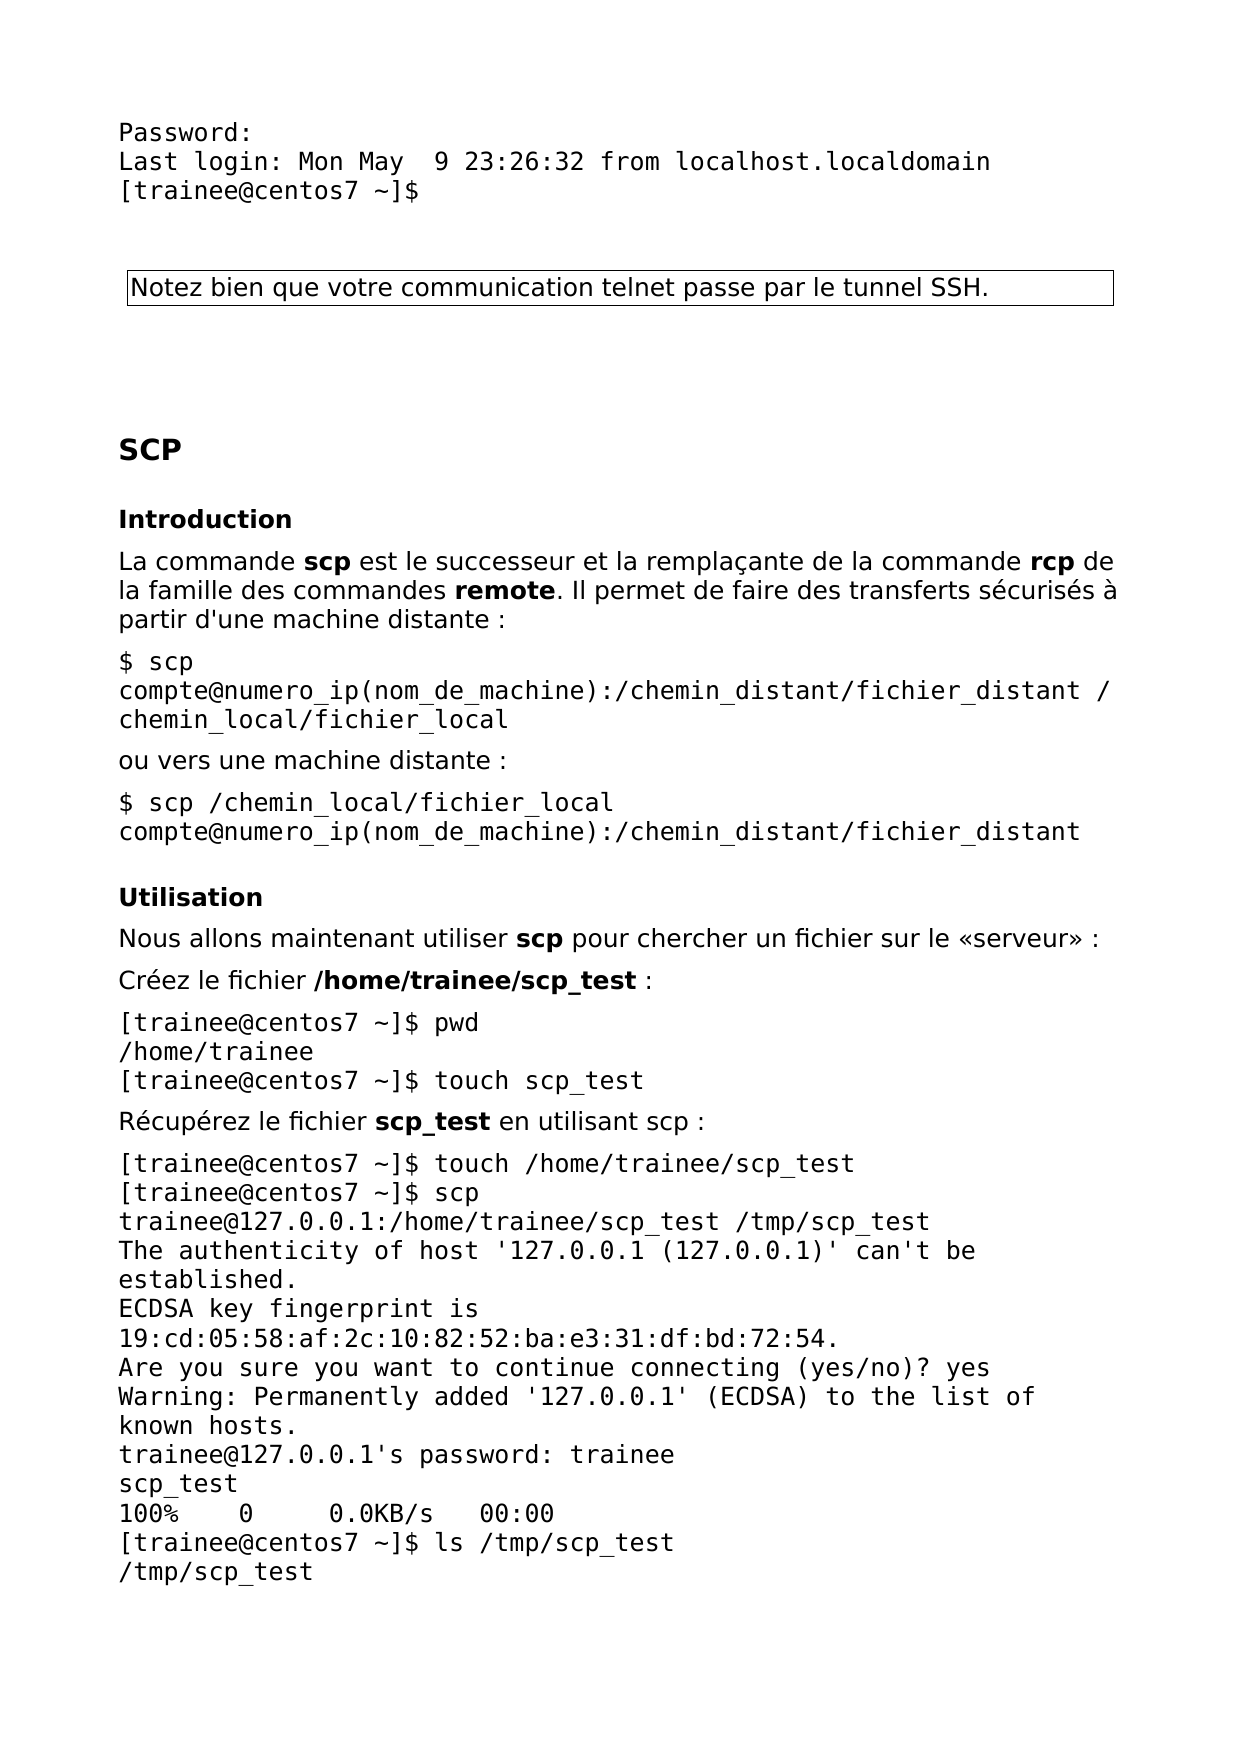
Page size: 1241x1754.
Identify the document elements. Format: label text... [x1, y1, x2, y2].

subtitle Introduction [118, 505, 1122, 534]
subtitle Utilisation [118, 883, 1122, 912]
text ou vers une machine distante : [118, 746, 1122, 775]
text [118, 314, 1122, 355]
table_header Notez bien que votre communication telnet passe par le tunnel SSH. [128, 271, 1113, 305]
text [trainee@centos7 ~]$ touch /home/trainee/scp_test [trainee@centos7 ~]$ scp trainee@127.0.0.1:/home/trainee/scp_test /tmp/scp_test The authenticity of host '127.0.0.1 (127.0.0.1)' can't be established. ECDSA key fingerprint is 19:cd:05:58:af:2c:10:82:52:ba:e3:31:df:bd:72:54. Are you sure you want to continue connecting (yes/no)? yes Warning: Permanently added '127.0.0.1' (ECDSA) to the list of known hosts. trainee@127.0.0.1's password: trainee scp_test 100% 0 0.0KB/s 00:00 [trainee@centos7 ~]$ ls /tmp/scp_test /tmp/scp_test [118, 1149, 1122, 1586]
text [trainee@centos7 ~]$ pwd /home/trainee [trainee@centos7 ~]$ touch scp_test [118, 1008, 1122, 1095]
text Nous allons maintenant utiliser scp pour chercher un fichier sur le «serveur» : [118, 924, 1122, 954]
text $ scp compte@numero_ip(nom_de_machine):/chemin_distant/fichier_distant /chemin_local/fichier_local [118, 647, 1122, 734]
text La commande scp est le successeur et la remplaçante de la commande rcp de la famille des commandes remote. Il permet de faire des transferts sécurisés à partir d'une machine distante : [118, 547, 1122, 634]
subtitle SCP [118, 434, 1122, 468]
text Créez le fichier /home/trainee/scp_test : [118, 966, 1122, 995]
text $ scp /chemin_local/fichier_local compte@numero_ip(nom_de_machine):/chemin_distant/fichier_distant [118, 788, 1122, 846]
text Récupérez le fichier scp_test en utilisant scp : [118, 1107, 1122, 1136]
text Password: Last login: Mon May 9 23:26:32 from localhost.localdomain [trainee@centos7 ~]$ [118, 118, 1122, 247]
